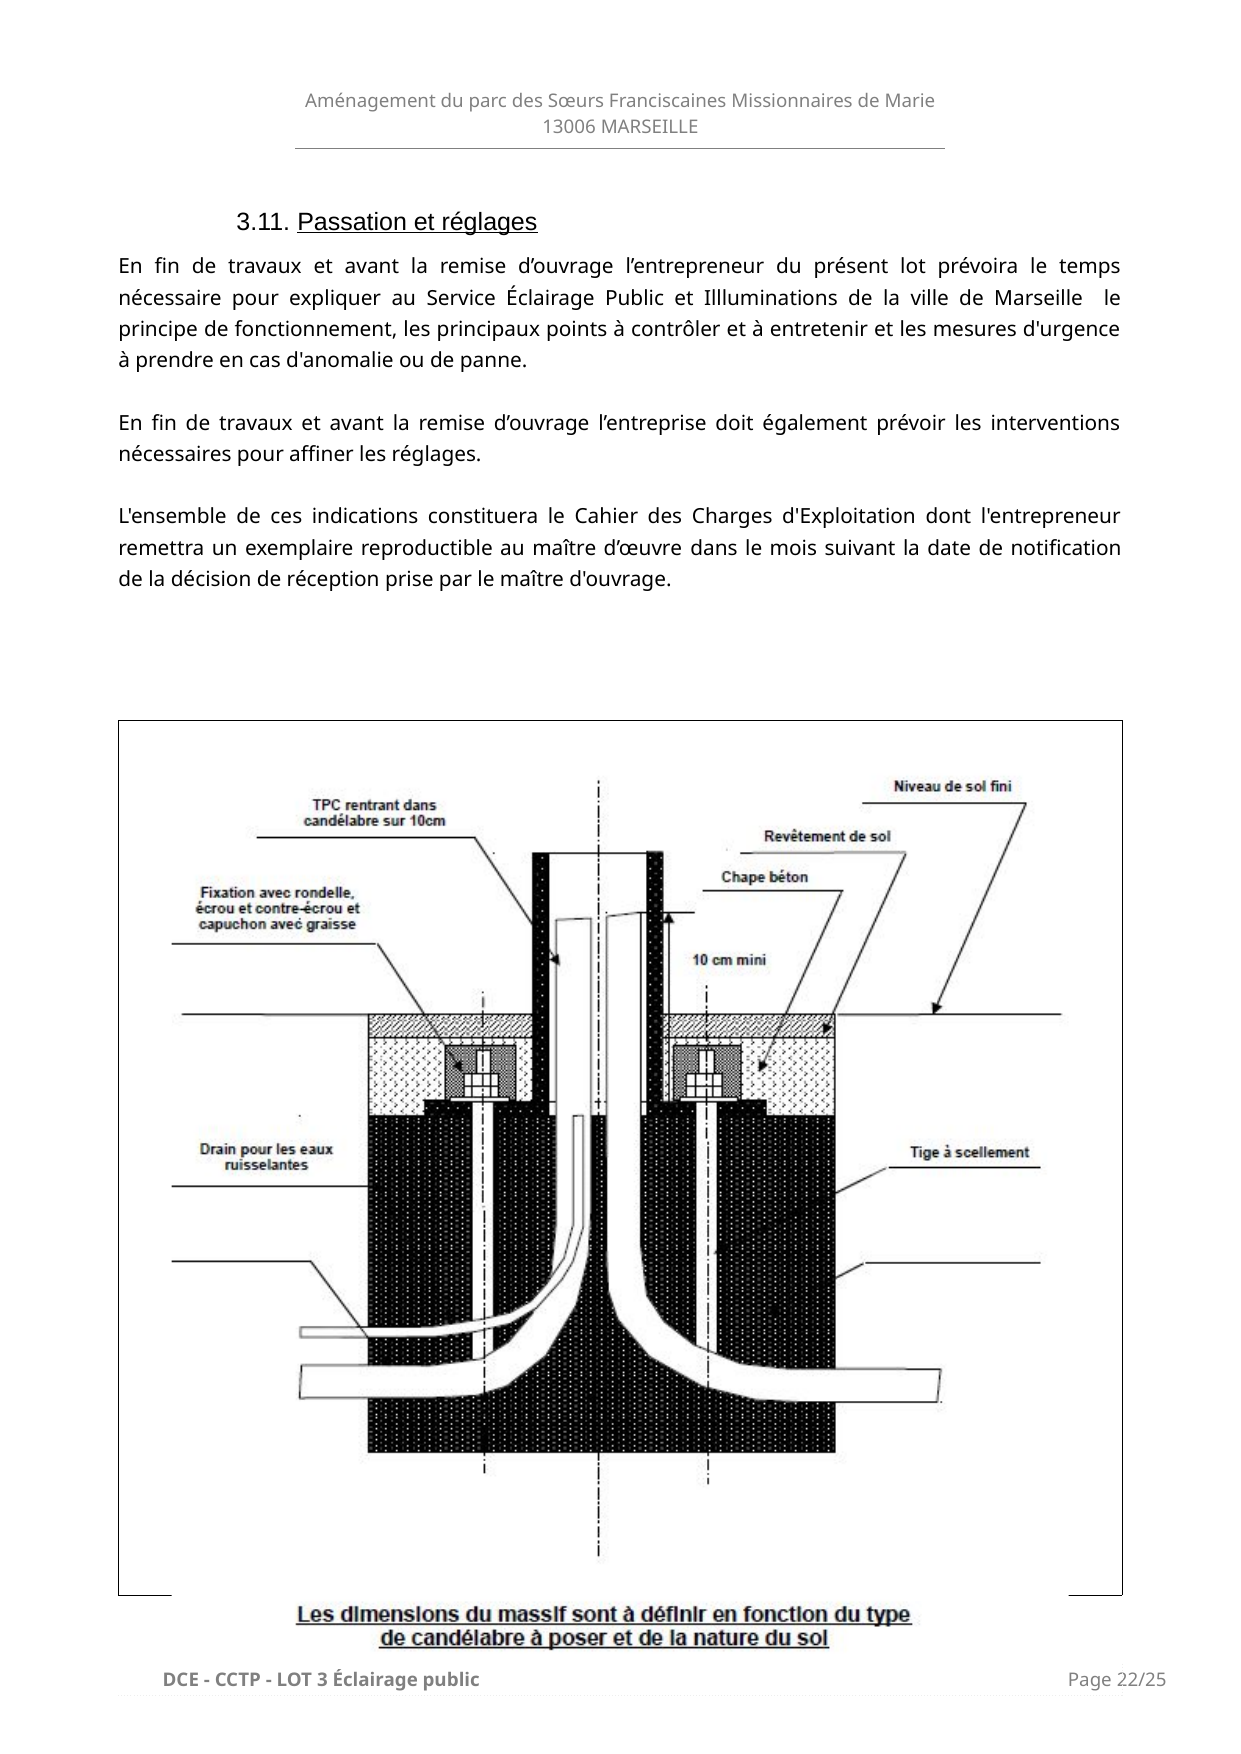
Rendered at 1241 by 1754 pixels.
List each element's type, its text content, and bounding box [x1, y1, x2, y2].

subtitle Passation et réglages [118, 207, 1122, 235]
table_header [119, 721, 1122, 1594]
text L'ensemble de ces indications constituera le Cahier des Charges d'Exploitation dont l'entrepreneur remettra un exemplaire reproductible au maître d’œuvre dans le mois suivant la date de notification de la décision de réception prise par le maître d'ouvrage. [118, 502, 1122, 593]
picture [171, 726, 1069, 1669]
text En fin de travaux et avant la remise d’ouvrage l’entrepreneur du présent lot prévoira le temps nécessaire pour expliquer au Service Éclairage Public et Illluminations de la ville de Marseille le principe de fonctionnement, les principaux points à contrôler et à entretenir et les mesures d'urgence à prendre en cas d'anomalie ou de panne. [118, 252, 1122, 374]
text En fin de travaux et avant la remise d’ouvrage l’entreprise doit également prévoir les interventions nécessaires pour affiner les réglages. [118, 408, 1122, 468]
